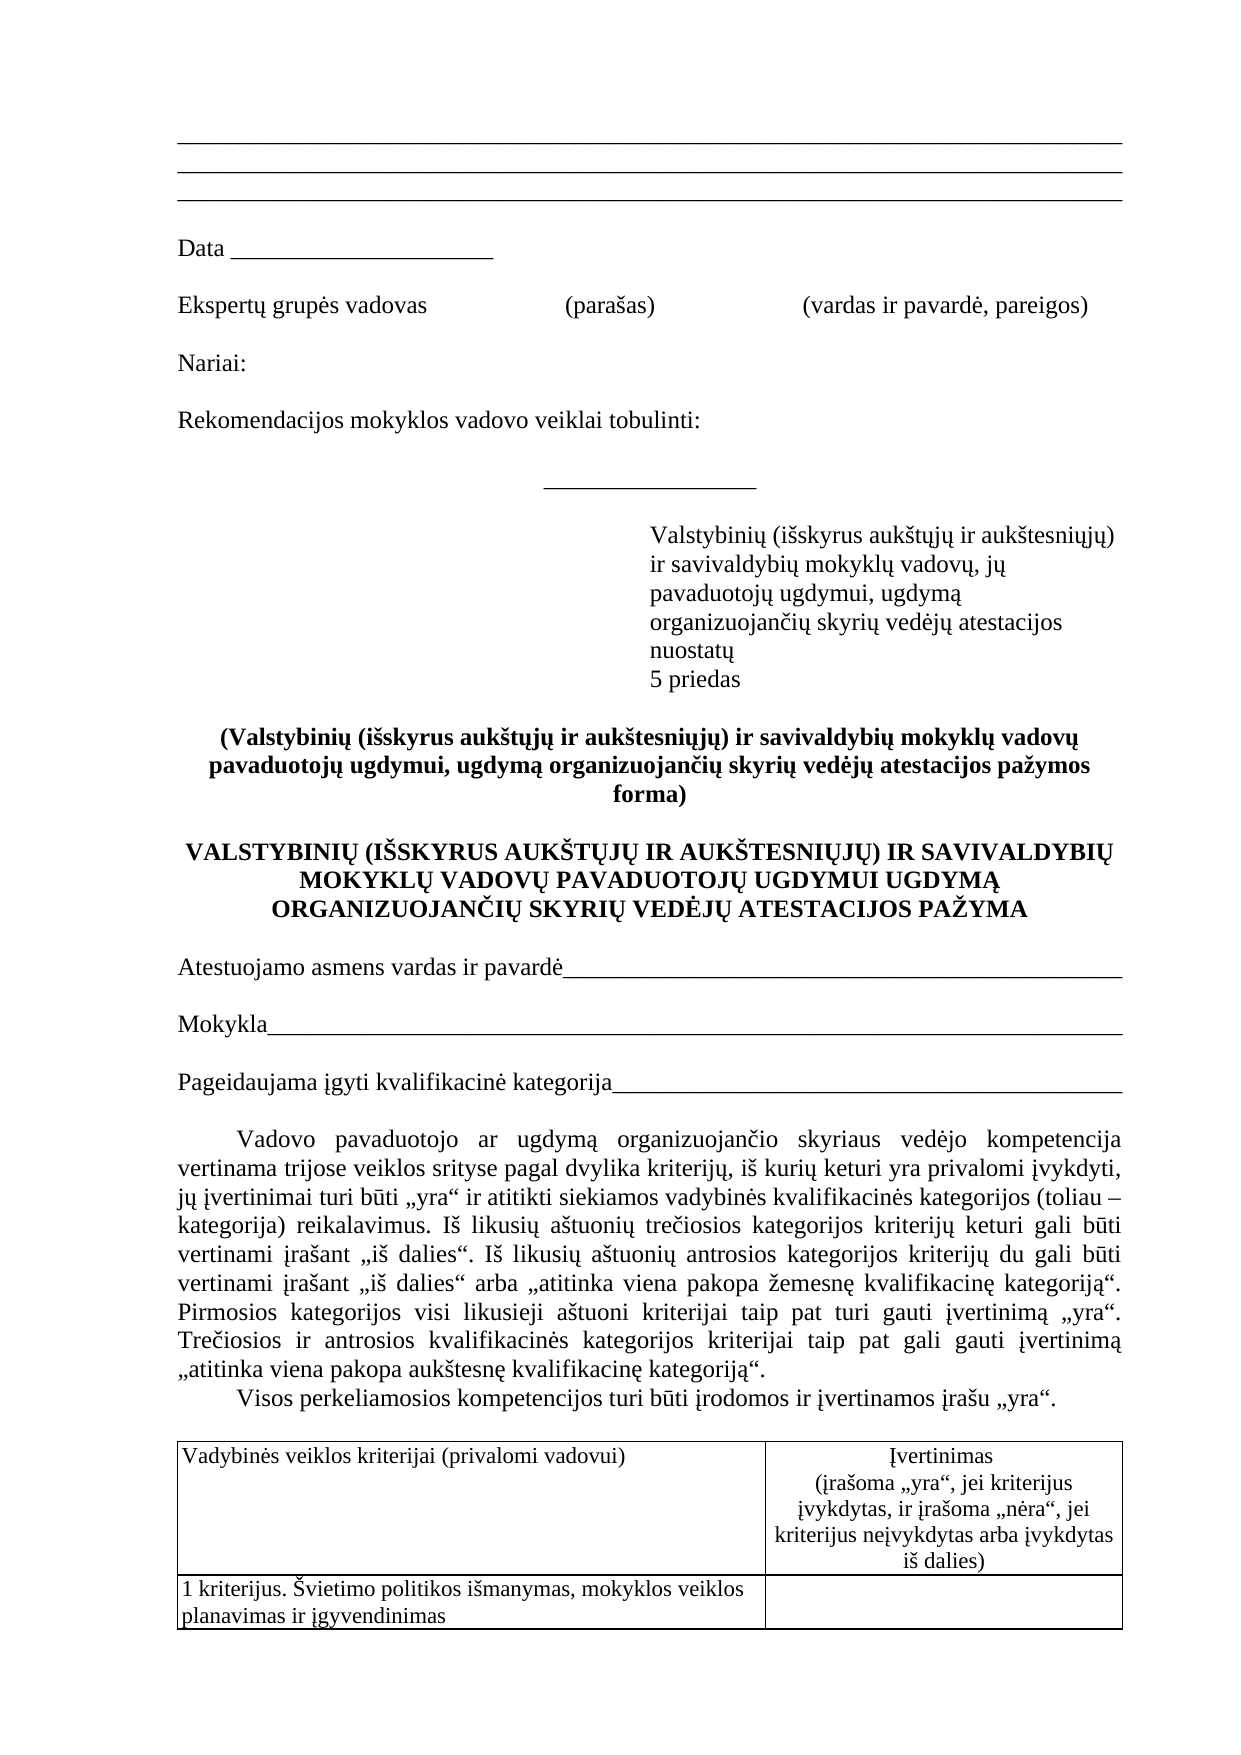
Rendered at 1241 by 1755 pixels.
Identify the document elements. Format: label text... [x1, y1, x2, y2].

text Ekspertų grupės vadovas (parašas) (vardas ir pavardė, pareigos) [177, 291, 1122, 319]
text Rekomendacijos mokyklos vadovo veiklai tobulinti: [177, 406, 1122, 434]
text Nariai: [177, 348, 1122, 377]
text (Valstybinių (išskyrus aukštųjų ir aukštesniųjų) ir savivaldybių mokyklų vadovų pavaduotojų ugdymui, ugdymą organizuojančių skyrių vedėjų atestacijos pažymos forma) [177, 722, 1122, 808]
text Visos perkeliamosios kompetencijos turi būti įrodomos ir įvertinamos įrašu „yra“. [177, 1383, 1122, 1412]
text _ [177, 118, 1122, 143]
text Valstybinių (išskyrus aukštųjų ir aukštesniųjų) ir savivaldybių mokyklų vadovų, jų pavaduotojų ugdymui, ugdymą organizuojančių skyrių vedėjų atestacijos nuostatų [649, 521, 1122, 664]
text Vadovo pavaduotojo ar ugdymą organizuojančio skyriaus vedėjo kompetencija vertinama trijose veiklos srityse pagal dvylika kriterijų, iš kurių keturi yra privalomi įvykdyti, jų įvertinimai turi būti „yra“ ir atitikti siekiamos vadybinės kvalifikacinės kategorijos (toliau – kategorija) reikalavimus. Iš likusių aštuonių trečiosios kategorijos kriterijų keturi gali būti vertinami įrašant „iš dalies“. Iš likusių aštuonių antrosios kategorijos kriterijų du gali būti vertinami įrašant „iš dalies“ arba „atitinka viena pakopa žemesnę kvalifikacinę kategoriją“. Pirmosios kategorijos visi likusieji aštuoni kriterijai taip pat turi gauti įvertinimą „yra“. Trečiosios ir antrosios kvalifikacinės kategorijos kriterijai taip pat gali gauti įvertinimą „atitinka viena pakopa aukštesnę kvalifikacinę kategoriją“. [177, 1124, 1122, 1383]
table_cell [766, 1576, 1122, 1628]
text VALSTYBINIŲ (IŠSKYRUS AUKŠTŲJŲ IR AUKŠTESNIŲJŲ) IR SAVIVALDYBIŲ MOKYKLŲ VADOVŲ PAVADUOTOJŲ UGDYMUI UGDYMĄ ORGANIZUOJANČIŲ SKYRIŲ VEDĖJŲ ATESTACIJOS PAŽYMA [177, 837, 1122, 923]
text Data _____________________ [177, 233, 1122, 262]
text 5 priedas [649, 664, 1122, 693]
text Atestuojamo asmens vardas ir pavardė [177, 952, 1122, 981]
text Pageidaujama įgyti kvalifikacinė kategorija [177, 1067, 1122, 1096]
text _ [177, 147, 1122, 172]
text Mokykla [177, 1009, 1122, 1038]
text _________________ [177, 463, 1122, 492]
text _ [177, 176, 1122, 200]
table_header Vadybinės veiklos kriterijai (privalomi vadovui) [178, 1442, 765, 1574]
